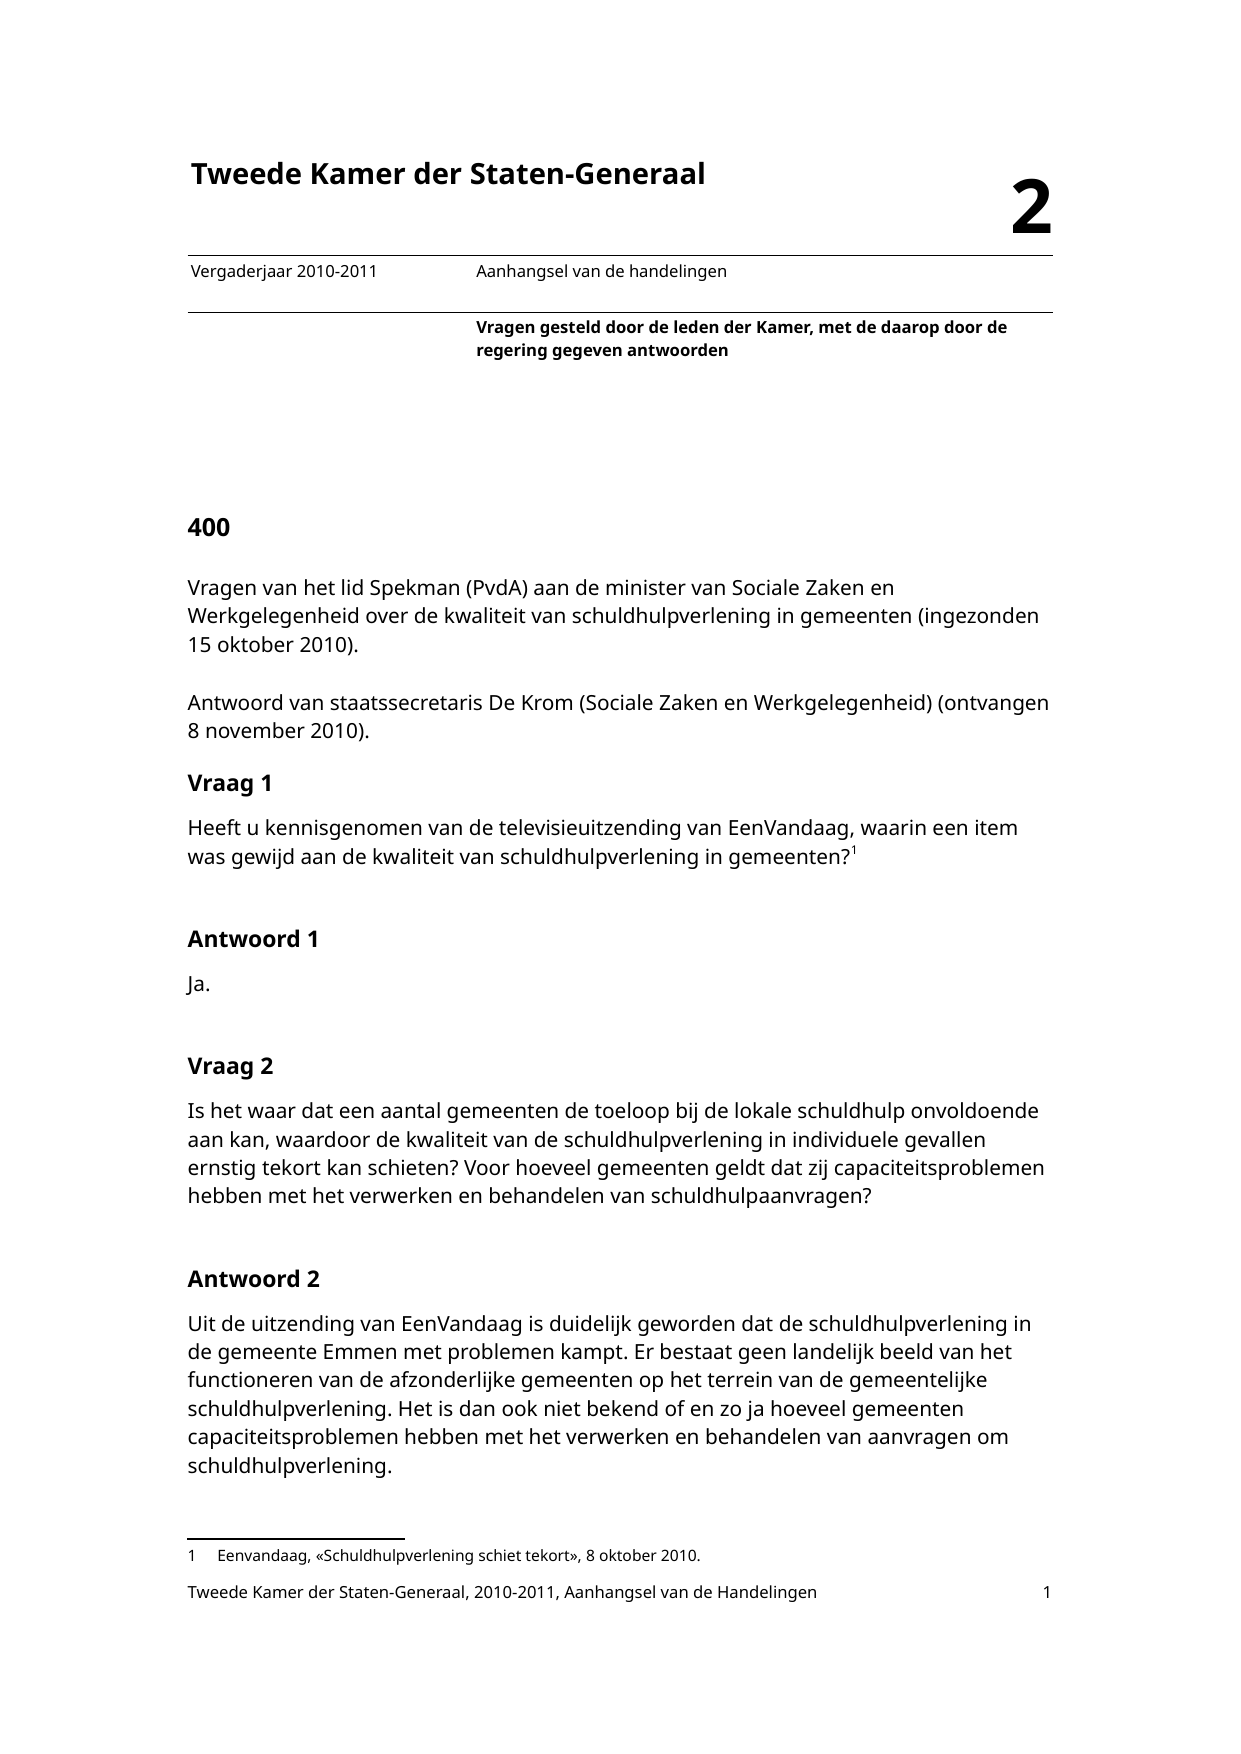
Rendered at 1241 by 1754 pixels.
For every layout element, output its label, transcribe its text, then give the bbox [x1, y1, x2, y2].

subtitle Antwoord 1 [187, 923, 1053, 954]
table_cell [188, 313, 473, 361]
table_cell Aanhangsel van de handelingen [473, 256, 1053, 312]
table_cell Vergaderjaar 2010-2011 [188, 256, 473, 312]
subtitle Vraag 1 [187, 767, 1053, 798]
subtitle Vraag 2 [187, 1050, 1053, 1081]
text Eenvandaag, «Schuldhulpverlening schiet tekort», 8 oktober 2010. [187, 1538, 1053, 1566]
table_cell Vragen gesteld door de leden der Kamer, met de daarop door de regering gegeven antwoorden [473, 313, 1053, 361]
text Heeft u kennisgenomen van de televisieuitzending van EenVandaag, waarin een item was gewijd aan de kwaliteit van schuldhulpverlening in gemeenten? [187, 813, 1053, 870]
text Is het waar dat een aantal gemeenten de toeloop bij de lokale schuldhulp onvoldoende aan kan, waardoor de kwaliteit van de schuldhulpverlening in individuele gevallen ernstig tekort kan schieten? Voor hoeveel gemeenten geldt dat zij capaciteitsproblemen hebben met het verwerken en behandelen van schuldhulpaanvragen? [187, 1096, 1053, 1210]
text 400 [187, 509, 1053, 543]
text Vragen van het lid Spekman (PvdA) aan de minister van Sociale Zaken en Werkgelegenheid over de kwaliteit van schuldhulpverlening in gemeenten (ingezonden 15 oktober 2010). [187, 573, 1053, 658]
subtitle Antwoord 2 [187, 1262, 1053, 1294]
text Ja. [187, 969, 1053, 997]
text Antwoord van staatssecretaris De Krom (Sociale Zaken en Werkgelegenheid) (ontvangen 8 november 2010). [187, 688, 1053, 745]
table_header 2 [880, 150, 1053, 255]
text Uit de uitzending van EenVandaag is duidelijk geworden dat de schuldhulpverlening in de gemeente Emmen met problemen kampt. Er bestaat geen landelijk beeld van het functioneren van de afzonderlijke gemeenten op het terrein van de gemeentelijke schuldhulpverlening. Het is dan ook niet bekend of en zo ja hoeveel gemeenten capaciteitsproblemen hebben met het verwerken en behandelen van aanvragen om schuldhulpverlening. [187, 1309, 1053, 1479]
table_header Tweede Kamer der Staten-Generaal [188, 150, 879, 255]
